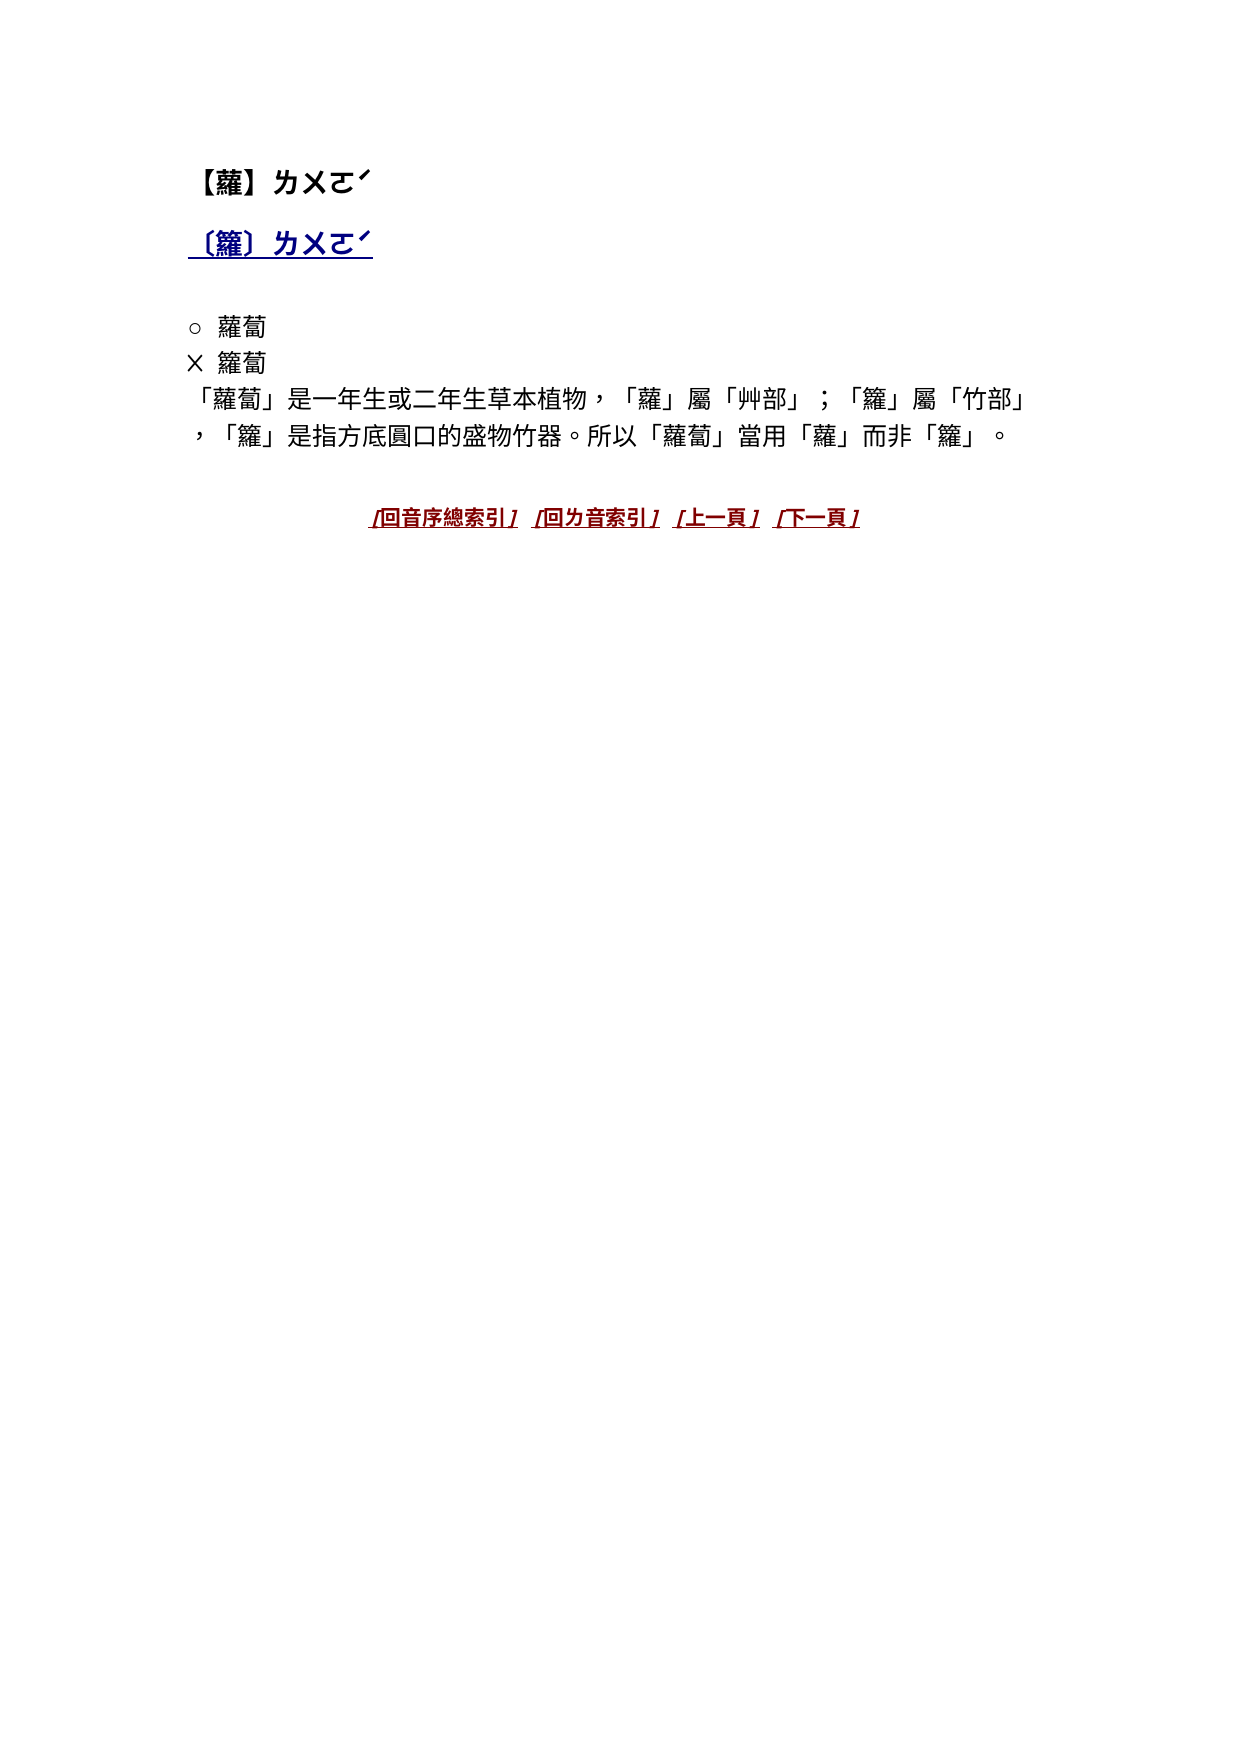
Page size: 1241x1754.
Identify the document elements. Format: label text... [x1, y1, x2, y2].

text ╳ 籮蔔 [187, 343, 1053, 380]
subtitle 【蘿】ㄌㄨㄛˊ [187, 160, 1053, 201]
text 「蘿蔔」是一年生或二年生草本植物，「蘿」屬「艸部」；「籮」屬「竹部」 [187, 380, 1053, 416]
subtitle 〔籮〕ㄌㄨㄛˊ [187, 222, 1053, 263]
text ，「籮」是指方底圓口的盛物竹器。所以「蘿蔔」當用「蘿」而非「籮」。 [187, 416, 1053, 452]
subtitle [回音序總索引] [回ㄌ音索引] [上一頁] [下一頁] [187, 501, 1053, 531]
text ○ 蘿蔔 [187, 307, 1053, 343]
